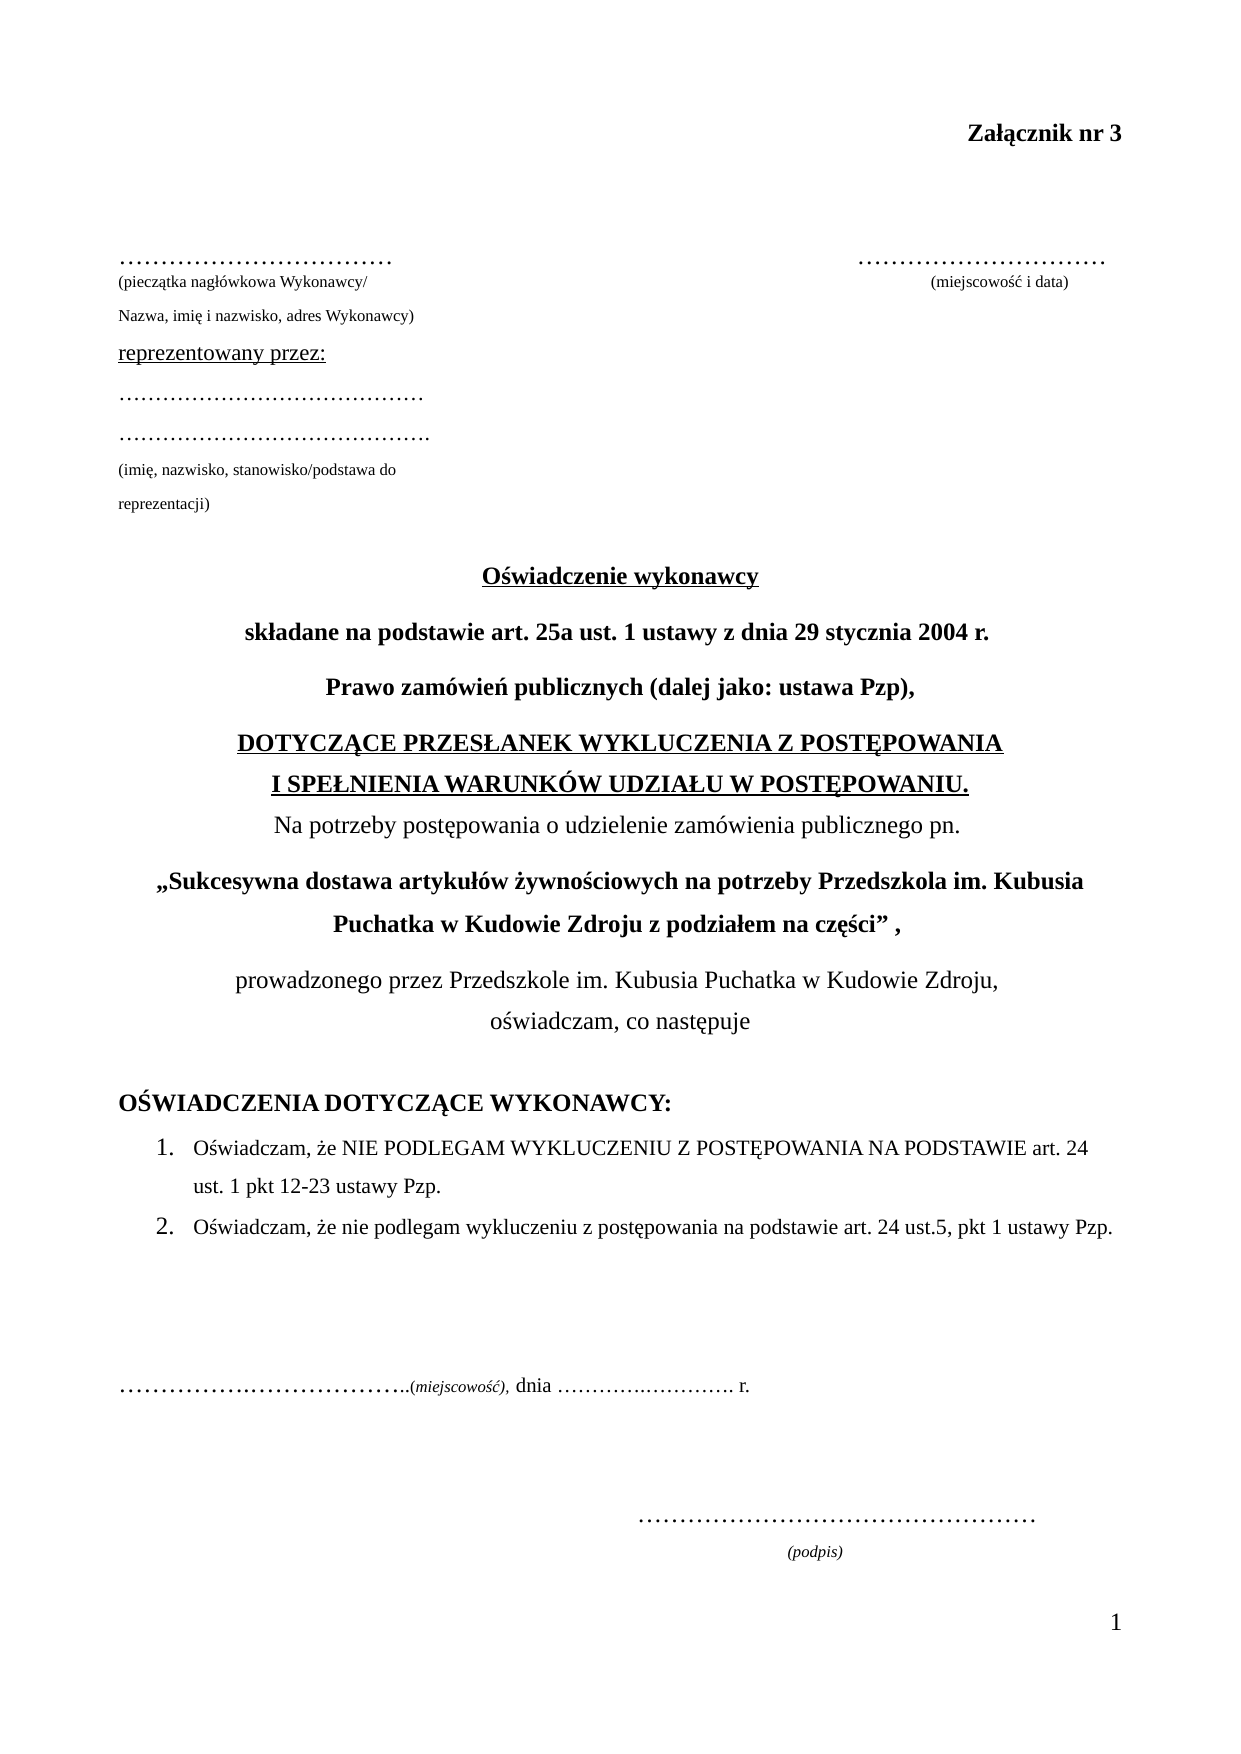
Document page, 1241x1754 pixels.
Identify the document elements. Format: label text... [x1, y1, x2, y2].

text (pieczątka nagłówkowa Wykonawcy/ (miejscowość i data) [118, 272, 1122, 291]
text …………………………… ………………………… [118, 241, 1122, 270]
text reprezentacji) [118, 493, 1122, 513]
text Oświadczenie wykonawcy [118, 561, 1122, 590]
list Oświadczam, że nie podlegam wykluczeniu z postępowania na podstawie art. 24 ust.5, pkt 1 ustawy Pzp. [156, 1211, 1122, 1239]
text Nazwa, imię i nazwisko, adres Wykonawcy) [118, 306, 1122, 325]
text (imię, nazwisko, stanowisko/podstawa do [118, 460, 1122, 479]
text ……………………………………. [118, 420, 1122, 445]
text reprezentowany przez: [118, 339, 1122, 366]
text Załącznik nr 3 [118, 118, 1122, 147]
text składane na podstawie art. 25a ust. 1 ustawy z dnia 29 stycznia 2004 r. [118, 617, 1122, 645]
text oświadczam, co następuje [118, 1006, 1122, 1035]
text prowadzonego przez Przedszkole im. Kubusia Puchatka w Kudowie Zdroju, [118, 965, 1122, 993]
text …………….………………..(miejscowość), dnia ………….…………. r. [118, 1369, 1122, 1398]
text DOTYCZĄCE PRZESŁANEK WYKLUCZENIA Z POSTĘPOWANIA [118, 728, 1122, 757]
text …………………………………… [118, 380, 1122, 405]
text I SPEŁNIENIA WARUNKÓW UDZIAŁU W POSTĘPOWANIU. [118, 769, 1122, 798]
list Oświadczam, że NIE PODLEGAM WYKLUCZENIU Z POSTĘPOWANIA NA PODSTAWIE art. 24 ust. 1 pkt 12-23 ustawy Pzp. [156, 1132, 1122, 1198]
text OŚWIADCZENIA DOTYCZĄCE WYKONAWCY: [118, 1088, 1122, 1117]
text „Sukcesywna dostawa artykułów żywnościowych na potrzeby Przedszkola im. Kubusia Puchatka w Kudowie Zdroju z podziałem na części” , [118, 866, 1122, 938]
text Prawo zamówień publicznych (dalej jako: ustawa Pzp), [118, 672, 1122, 701]
text ………………………………………… [118, 1499, 1122, 1527]
text Na potrzeby postępowania o udzielenie zamówienia publicznego pn. [118, 810, 1122, 839]
text (podpis) [708, 1542, 1122, 1561]
